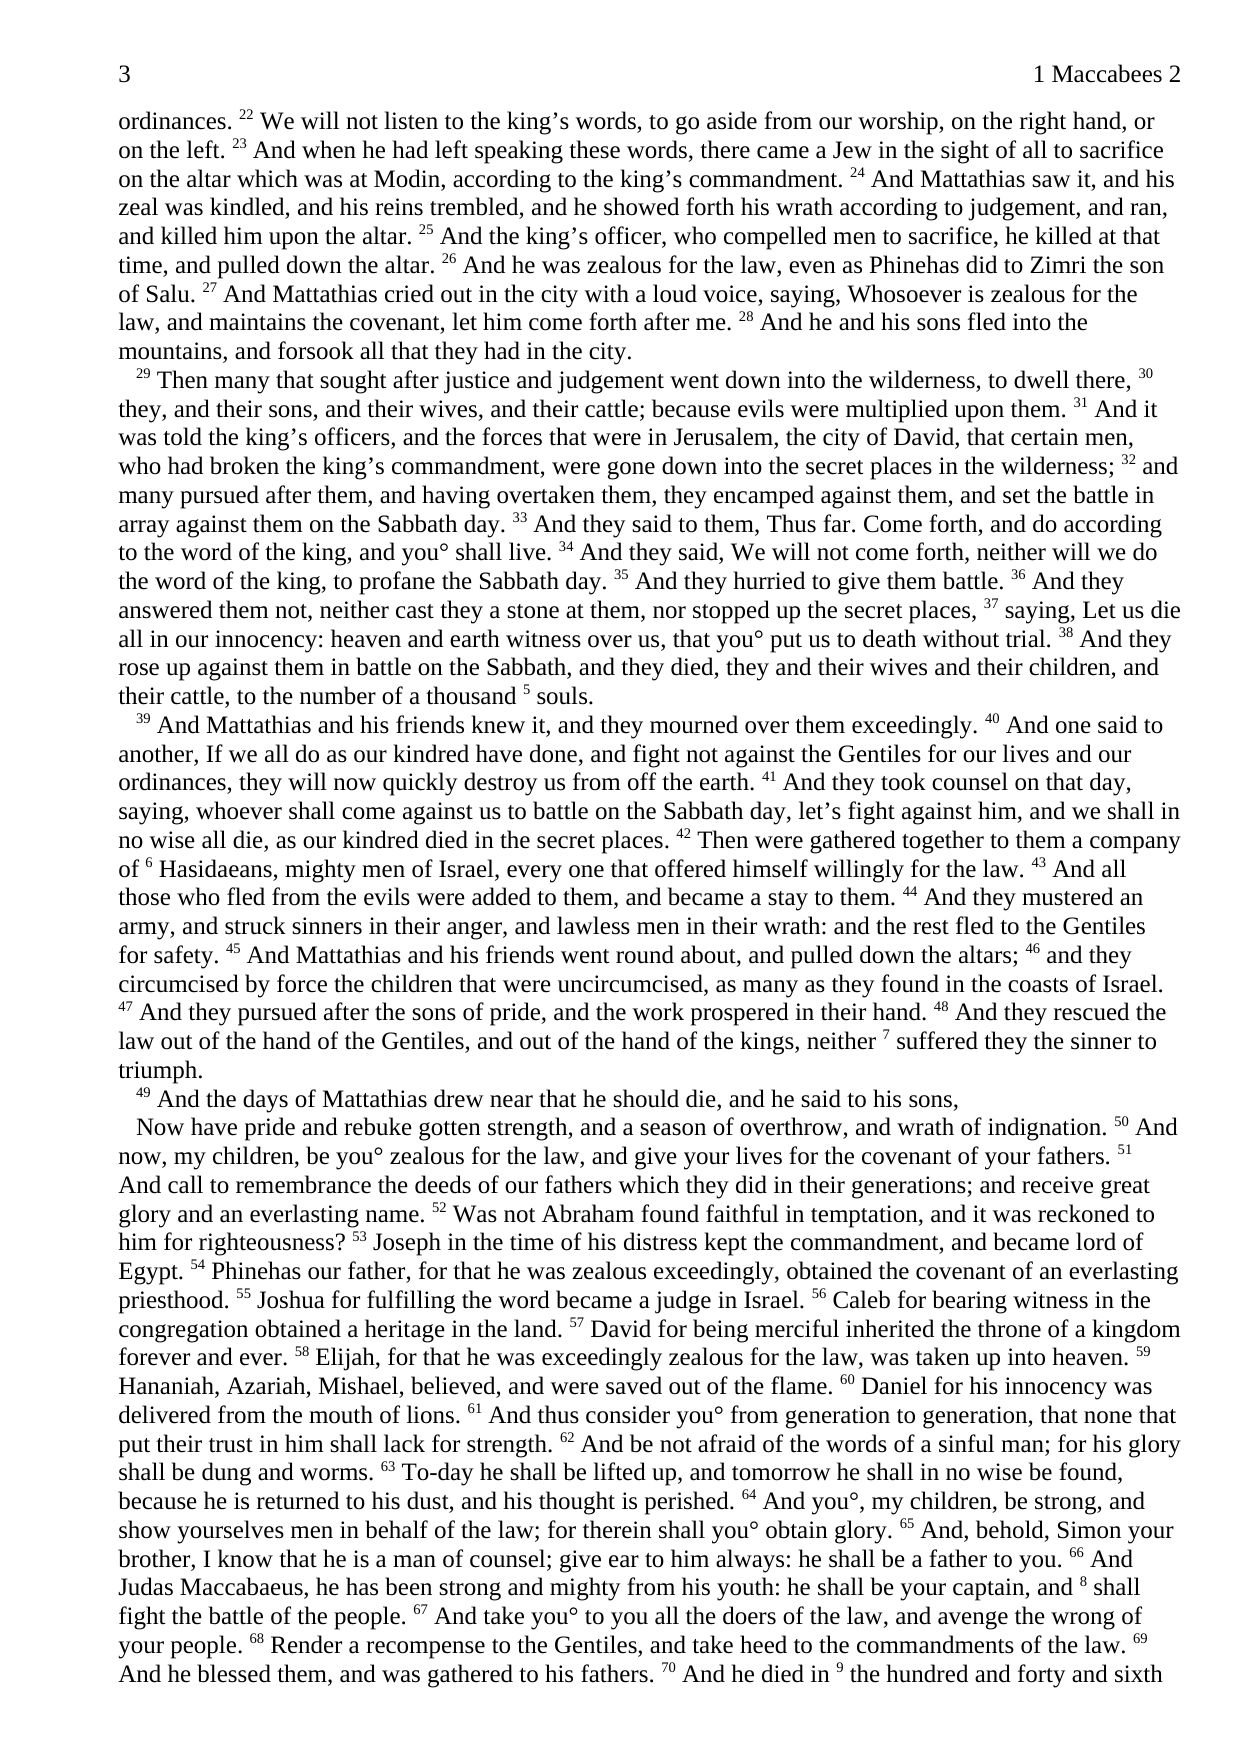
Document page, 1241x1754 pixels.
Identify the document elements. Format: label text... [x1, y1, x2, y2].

text 49 And the days of Mattathias drew near that he should die, and he said to his sons, [118, 1084, 1181, 1112]
text 29 Then many that sought after justice and judgement went down into the wilderness, to dwell there, 30 they, and their sons, and their wives, and their cattle; because evils were multiplied upon them. 31 And it was told the king’s officers, and the forces that were in Jerusalem, the city of David, that certain men, who had broken the king’s commandment, were gone down into the secret places in the wilderness; 32 and many pursued after them, and having overtaken them, they encamped against them, and set the battle in array against them on the Sabbath day. 33 And they said to them, Thus far. Come forth, and do according to the word of the king, and you° shall live. 34 And they said, We will not come forth, neither will we do the word of the king, to profane the Sabbath day. 35 And they hurried to give them battle. 36 And they answered them not, neither cast they a stone at them, nor stopped up the secret places, 37 saying, Let us die all in our innocency: heaven and earth witness over us, that you° put us to death without trial. 38 And they rose up against them in battle on the Sabbath, and they died, they and their wives and their children, and their cattle, to the number of a thousand 5 souls. [118, 365, 1181, 710]
text 39 And Mattathias and his friends knew it, and they mourned over them exceedingly. 40 And one said to another, If we all do as our kindred have done, and fight not against the Gentiles for our lives and our ordinances, they will now quickly destroy us from off the earth. 41 And they took counsel on that day, saying, whoever shall come against us to battle on the Sabbath day, let’s fight against him, and we shall in no wise all die, as our kindred died in the secret places. 42 Then were gathered together to them a company of 6 Hasidaeans, mighty men of Israel, every one that offered himself willingly for the law. 43 And all those who fled from the evils were added to them, and became a stay to them. 44 And they mustered an army, and struck sinners in their anger, and lawless men in their wrath: and the rest fled to the Gentiles for safety. 45 And Mattathias and his friends went round about, and pulled down the altars; 46 and they circumcised by force the children that were uncircumcised, as many as they found in the coasts of Israel. 47 And they pursued after the sons of pride, and the work prospered in their hand. 48 And they rescued the law out of the hand of the Gentiles, and out of the hand of the kings, neither 7 suffered they the sinner to triumph. [118, 710, 1181, 1084]
text Now have pride and rebuke gotten strength, and a season of overthrow, and wrath of indignation. 50 And now, my children, be you° zealous for the law, and give your lives for the covenant of your fathers. 51 And call to remembrance the deeds of our fathers which they did in their generations; and receive great glory and an everlasting name. 52 Was not Abraham found faithful in temptation, and it was reckoned to him for righteousness? 53 Joseph in the time of his distress kept the commandment, and became lord of Egypt. 54 Phinehas our father, for that he was zealous exceedingly, obtained the covenant of an everlasting priesthood. 55 Joshua for fulfilling the word became a judge in Israel. 56 Caleb for bearing witness in the congregation obtained a heritage in the land. 57 David for being merciful inherited the throne of a kingdom forever and ever. 58 Elijah, for that he was exceedingly zealous for the law, was taken up into heaven. 59 Hananiah, Azariah, Mishael, believed, and were saved out of the flame. 60 Daniel for his innocency was delivered from the mouth of lions. 61 And thus consider you° from generation to generation, that none that put their trust in him shall lack for strength. 62 And be not afraid of the words of a sinful man; for his glory shall be dung and worms. 63 To-day he shall be lifted up, and tomorrow he shall in no wise be found, because he is returned to his dust, and his thought is perished. 64 And you°, my children, be strong, and show yourselves men in behalf of the law; for therein shall you° obtain glory. 65 And, behold, Simon your brother, I know that he is a man of counsel; give ear to him always: he shall be a father to you. 66 And Judas Maccabaeus, he has been strong and mighty from his youth: he shall be your captain, and 8 shall fight the battle of the people. 67 And take you° to you all the doers of the law, and avenge the wrong of your people. 68 Render a recompense to the Gentiles, and take heed to the commandments of the law. 69 And he blessed them, and was gathered to his fathers. 70 And he died in 9 the hundred and forty and sixth [118, 1112, 1181, 1687]
text ordinances. 22 We will not listen to the king’s words, to go aside from our worship, on the right hand, or on the left. 23 And when he had left speaking these words, there came a Jew in the sight of all to sacrifice on the altar which was at Modin, according to the king’s commandment. 24 And Mattathias saw it, and his zeal was kindled, and his reins trembled, and he showed forth his wrath according to judgement, and ran, and killed him upon the altar. 25 And the king’s officer, who compelled men to sacrifice, he killed at that time, and pulled down the altar. 26 And he was zealous for the law, even as Phinehas did to Zimri the son of Salu. 27 And Mattathias cried out in the city with a loud voice, saying, Whosoever is zealous for the law, and maintains the covenant, let him come forth after me. 28 And he and his sons fled into the mountains, and forsook all that they had in the city. [118, 106, 1181, 365]
